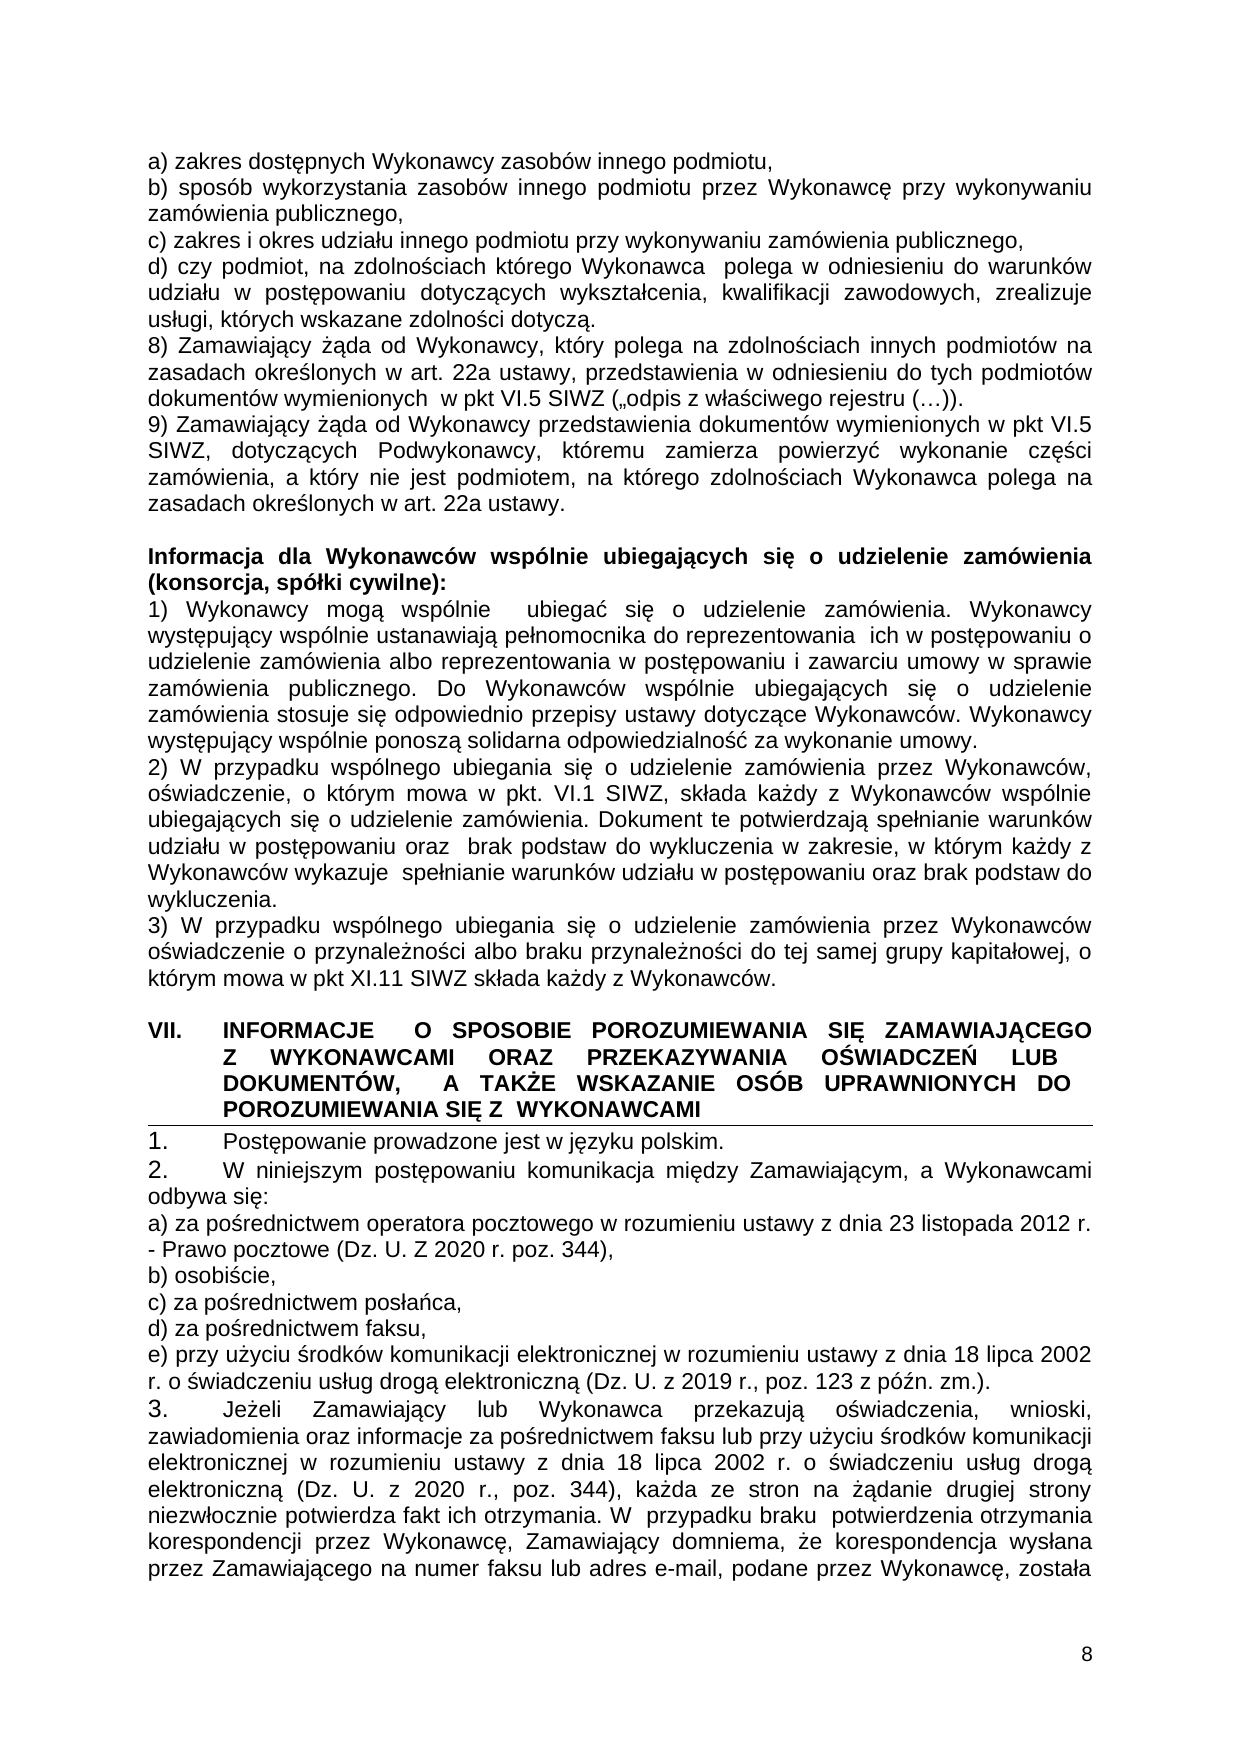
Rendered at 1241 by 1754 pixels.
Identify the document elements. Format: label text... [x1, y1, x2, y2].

list INFORMACJE O SPOSOBIE POROZUMIEWANIA SIĘ ZAMAWIAJĄCEGO Z WYKONAWCAMI ORAZ PRZEKAZYWANIA OŚWIADCZEŃ LUB DOKUMENTÓW, A TAKŻE WSKAZANIE OSÓB UPRAWNIONYCH DO POROZUMIEWANIA SIĘ Z WYKONAWCAMI [148, 1017, 1093, 1125]
text 8) Zamawiający żąda od Wykonawcy, który polega na zdolnościach innych podmiotów na zasadach określonych w art. 22a ustawy, przedstawienia w odniesieniu do tych podmiotów dokumentów wymienionych w pkt VI.5 SIWZ („odpis z właściwego rejestru (…)). [148, 332, 1093, 411]
list a) za pośrednictwem operatora pocztowego w rozumieniu ustawy z dnia 23 listopada 2012 r. - Prawo pocztowe (Dz. U. Z 2020 r. poz. 344), [148, 1210, 1093, 1262]
list c) za pośrednictwem posłańca, [148, 1289, 1093, 1315]
list Postępowanie prowadzone jest w języku polskim. [148, 1126, 1093, 1154]
text c) zakres i okres udziału innego podmiotu przy wykonywaniu zamówienia publicznego, [148, 227, 1093, 253]
list d) za pośrednictwem faksu, [148, 1315, 1093, 1341]
text 3) W przypadku wspólnego ubiegania się o udzielenie zamówienia przez Wykonawców oświadczenie o przynależności albo braku przynależności do tej samej grupy kapitałowej, o którym mowa w pkt XI.11 SIWZ składa każdy z Wykonawców. [148, 912, 1093, 991]
text Informacja dla Wykonawców wspólnie ubiegających się o udzielenie zamówienia (konsorcja, spółki cywilne): [148, 543, 1093, 596]
text 9) Zamawiający żąda od Wykonawcy przedstawienia dokumentów wymienionych w pkt VI.5 SIWZ, dotyczących Podwykonawcy, któremu zamierza powierzyć wykonanie części zamówienia, a który nie jest podmiotem, na którego zdolnościach Wykonawca polega na zasadach określonych w art. 22a ustawy. [148, 411, 1093, 517]
text b) sposób wykorzystania zasobów innego podmiotu przez Wykonawcę przy wykonywaniu zamówienia publicznego, [148, 174, 1093, 227]
list Jeżeli Zamawiający lub Wykonawca przekazują oświadczenia, wnioski, zawiadomienia oraz informacje za pośrednictwem faksu lub przy użyciu środków komunikacji elektronicznej w rozumieniu ustawy z dnia 18 lipca 2002 r. o świadczeniu usług drogą elektroniczną (Dz. U. z 2020 r., poz. 344), każda ze stron na żądanie drugiej strony niezwłocznie potwierdza fakt ich otrzymania. W przypadku braku potwierdzenia otrzymania korespondencji przez Wykonawcę, Zamawiający domniema, że korespondencja wysłana przez Zamawiającego na numer faksu lub adres e-mail, podane przez Wykonawcę, została [148, 1394, 1093, 1581]
text a) zakres dostępnych Wykonawcy zasobów innego podmiotu, [148, 148, 1093, 174]
list b) osobiście, [148, 1262, 1093, 1289]
text d) czy podmiot, na zdolnościach którego Wykonawca polega w odniesieniu do warunków udziału w postępowaniu dotyczących wykształcenia, kwalifikacji zawodowych, zrealizuje usługi, których wskazane zdolności dotyczą. [148, 253, 1093, 332]
text 1) Wykonawcy mogą wspólnie ubiegać się o udzielenie zamówienia. Wykonawcy występujący wspólnie ustanawiają pełnomocnika do reprezentowania ich w postępowaniu o udzielenie zamówienia albo reprezentowania w postępowaniu i zawarciu umowy w sprawie zamówienia publicznego. Do Wykonawców wspólnie ubiegających się o udzielenie zamówienia stosuje się odpowiednio przepisy ustawy dotyczące Wykonawców. Wykonawcy występujący wspólnie ponoszą solidarna odpowiedzialność za wykonanie umowy. [148, 596, 1093, 754]
text 2) W przypadku wspólnego ubiegania się o udzielenie zamówienia przez Wykonawców, oświadczenie, o którym mowa w pkt. VI.1 SIWZ, składa każdy z Wykonawców wspólnie ubiegających się o udzielenie zamówienia. Dokument te potwierdzają spełnianie warunków udziału w postępowaniu oraz brak podstaw do wykluczenia w zakresie, w którym każdy z Wykonawców wykazuje spełnianie warunków udziału w postępowaniu oraz brak podstaw do wykluczenia. [148, 754, 1093, 912]
list e) przy użyciu środków komunikacji elektronicznej w rozumieniu ustawy z dnia 18 lipca 2002 r. o świadczeniu usług drogą elektroniczną (Dz. U. z 2019 r., poz. 123 z późn. zm.). [148, 1341, 1093, 1394]
list W niniejszym postępowaniu komunikacja między Zamawiającym, a Wykonawcami odbywa się: [148, 1154, 1093, 1210]
